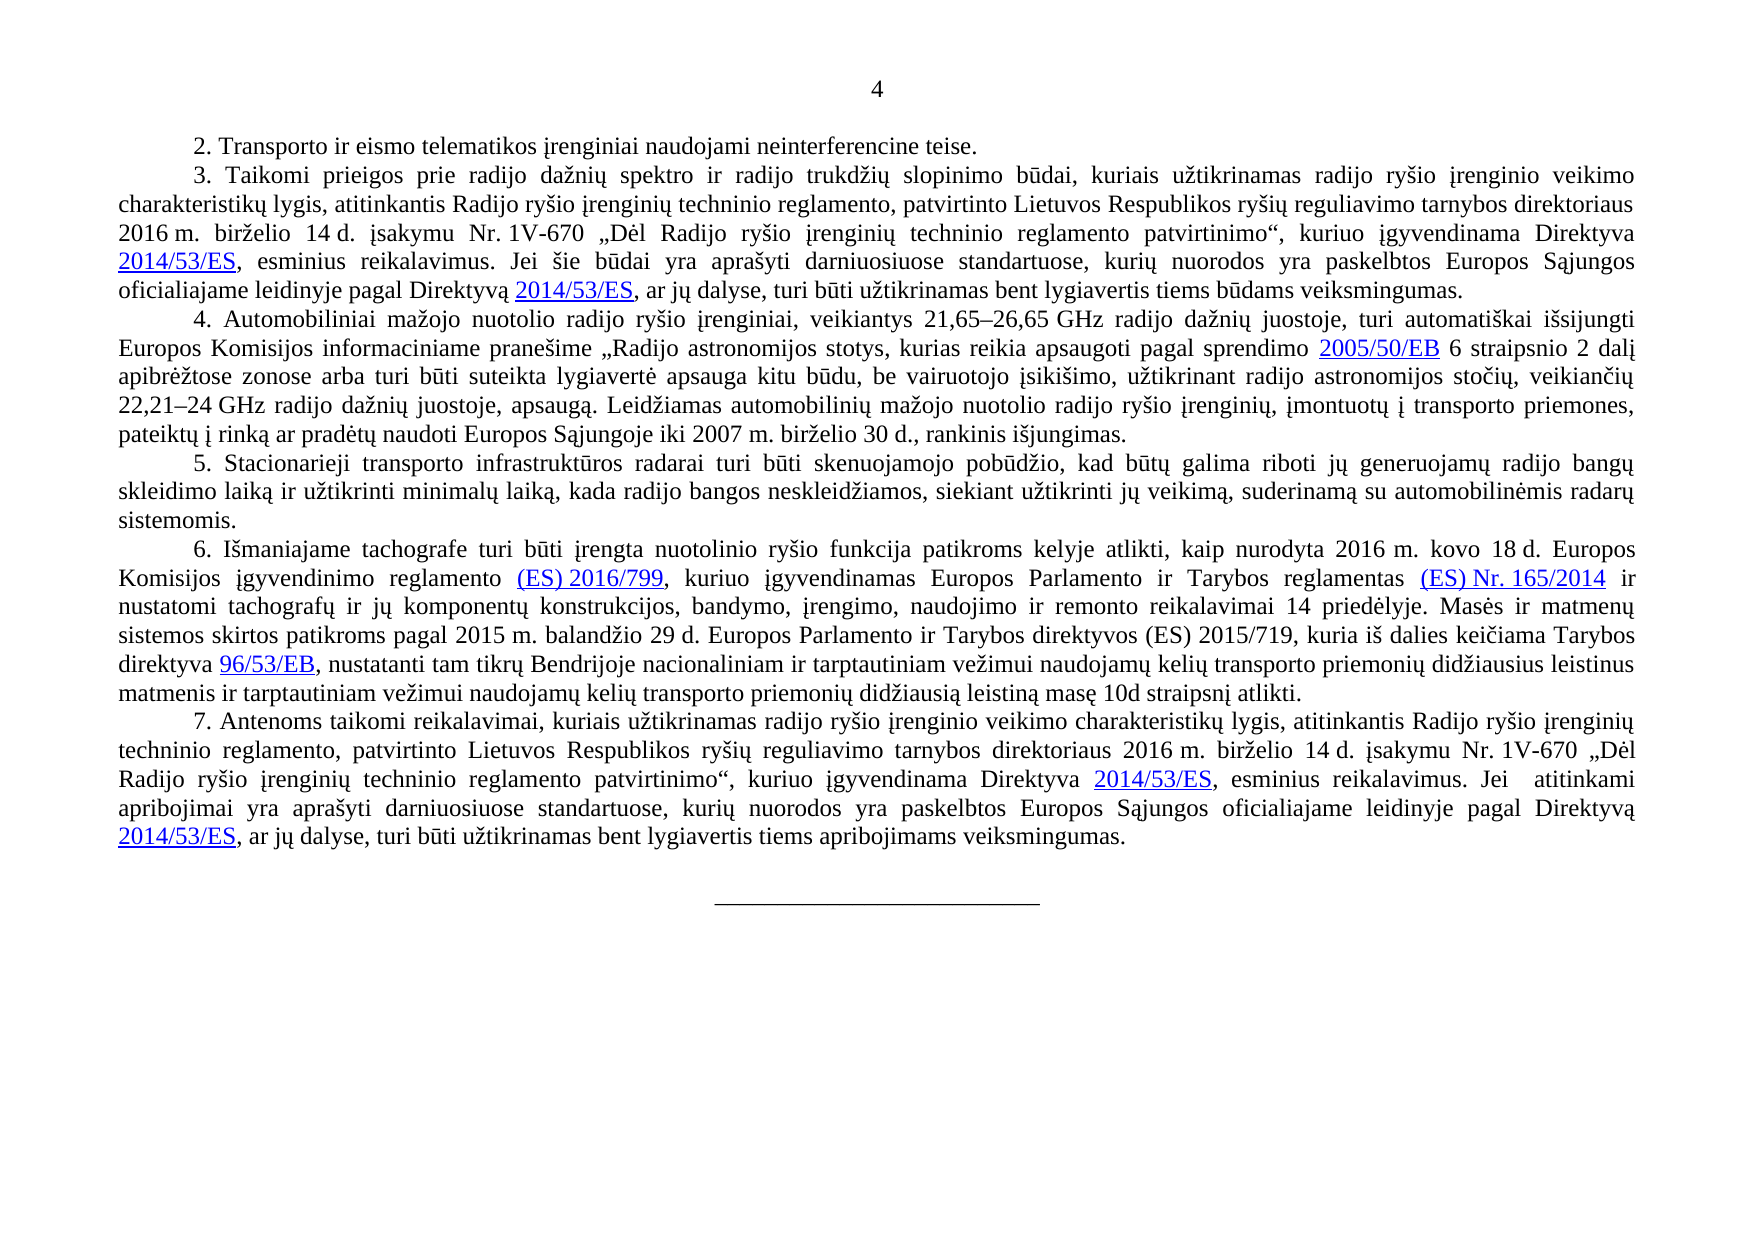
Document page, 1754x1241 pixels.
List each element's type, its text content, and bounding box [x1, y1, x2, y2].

text 6. Išmaniajame tachografe turi būti įrengta nuotolinio ryšio funkcija patikroms kelyje atlikti, kaip nurodyta 2016 m. kovo 18 d. Europos Komisijos įgyvendinimo reglamento (ES) 2016/799, kuriuo įgyvendinamas Europos Parlamento ir Tarybos reglamentas (ES) Nr. 165/2014 ir nustatomi tachografų ir jų komponentų konstrukcijos, bandymo, įrengimo, naudojimo ir remonto reikalavimai 14 priedėlyje. Masės ir matmenų sistemos skirtos patikroms pagal 2015 m. balandžio 29 d. Europos Parlamento ir Tarybos direktyvos (ES) 2015/719, kuria iš dalies keičiama Tarybos direktyva 96/53/EB, nustatanti tam tikrų Bendrijoje nacionaliniam ir tarptautiniam vežimui naudojamų kelių transporto priemonių didžiausius leistinus matmenis ir tarptautiniam vežimui naudojamų kelių transporto priemonių didžiausią leistiną masę 10d straipsnį atlikti. [118, 534, 1636, 706]
text 2. Transporto ir eismo telematikos įrenginiai naudojami neinterferencine teise. [118, 131, 1636, 160]
text 5. Stacionarieji transporto infrastruktūros radarai turi būti skenuojamojo pobūdžio, kad būtų galima riboti jų generuojamų radijo bangų skleidimo laiką ir užtikrinti minimalų laiką, kada radijo bangos neskleidžiamos, siekiant užtikrinti jų veikimą, suderinamą su automobilinėmis radarų sistemomis. [118, 448, 1636, 534]
text 4. Automobiliniai mažojo nuotolio radijo ryšio įrenginiai, veikiantys 21,65–26,65 GHz radijo dažnių juostoje, turi automatiškai išsijungti Europos Komisijos informaciniame pranešime „Radijo astronomijos stotys, kurias reikia apsaugoti pagal sprendimo 2005/50/EB 6 straipsnio 2 dalį apibrėžtose zonose arba turi būti suteikta lygiavertė apsauga kitu būdu, be vairuotojo įsikišimo, užtikrinant radijo astronomijos stočių, veikiančių 22,21–24 GHz radijo dažnių juostoje, apsaugą. Leidžiamas automobilinių mažojo nuotolio radijo ryšio įrenginių, įmontuotų į transporto priemones, pateiktų į rinką ar pradėtų naudoti Europos Sąjungoje iki 2007 m. birželio 30 d., rankinis išjungimas. [118, 304, 1636, 448]
text 3. Taikomi prieigos prie radijo dažnių spektro ir radijo trukdžių slopinimo būdai, kuriais užtikrinamas radijo ryšio įrenginio veikimo charakteristikų lygis, atitinkantis Radijo ryšio įrenginių techninio reglamento, patvirtinto Lietuvos Respublikos ryšių reguliavimo tarnybos direktoriaus 2016 m. birželio 14 d. įsakymu Nr. 1V-670 „Dėl Radijo ryšio įrenginių techninio reglamento patvirtinimo“, kuriuo įgyvendinama Direktyva 2014/53/ES, esminius reikalavimus. Jei šie būdai yra aprašyti darniuosiuose standartuose, kurių nuorodos yra paskelbtos Europos Sąjungos oficialiajame leidinyje pagal Direktyvą 2014/53/ES, ar jų dalyse, turi būti užtikrinamas bent lygiavertis tiems būdams veiksmingumas. [118, 160, 1636, 304]
text 7. Antenoms taikomi reikalavimai, kuriais užtikrinamas radijo ryšio įrenginio veikimo charakteristikų lygis, atitinkantis Radijo ryšio įrenginių techninio reglamento, patvirtinto Lietuvos Respublikos ryšių reguliavimo tarnybos direktoriaus 2016 m. birželio 14 d. įsakymu Nr. 1V-670 „Dėl Radijo ryšio įrenginių techninio reglamento patvirtinimo“, kuriuo įgyvendinama Direktyva 2014/53/ES, esminius reikalavimus. Jei atitinkami apribojimai yra aprašyti darniuosiuose standartuose, kurių nuorodos yra paskelbtos Europos Sąjungos oficialiajame leidinyje pagal Direktyvą 2014/53/ES, ar jų dalyse, turi būti užtikrinamas bent lygiavertis tiems apribojimams veiksmingumas. [118, 706, 1636, 850]
text __________________________ [118, 879, 1636, 908]
